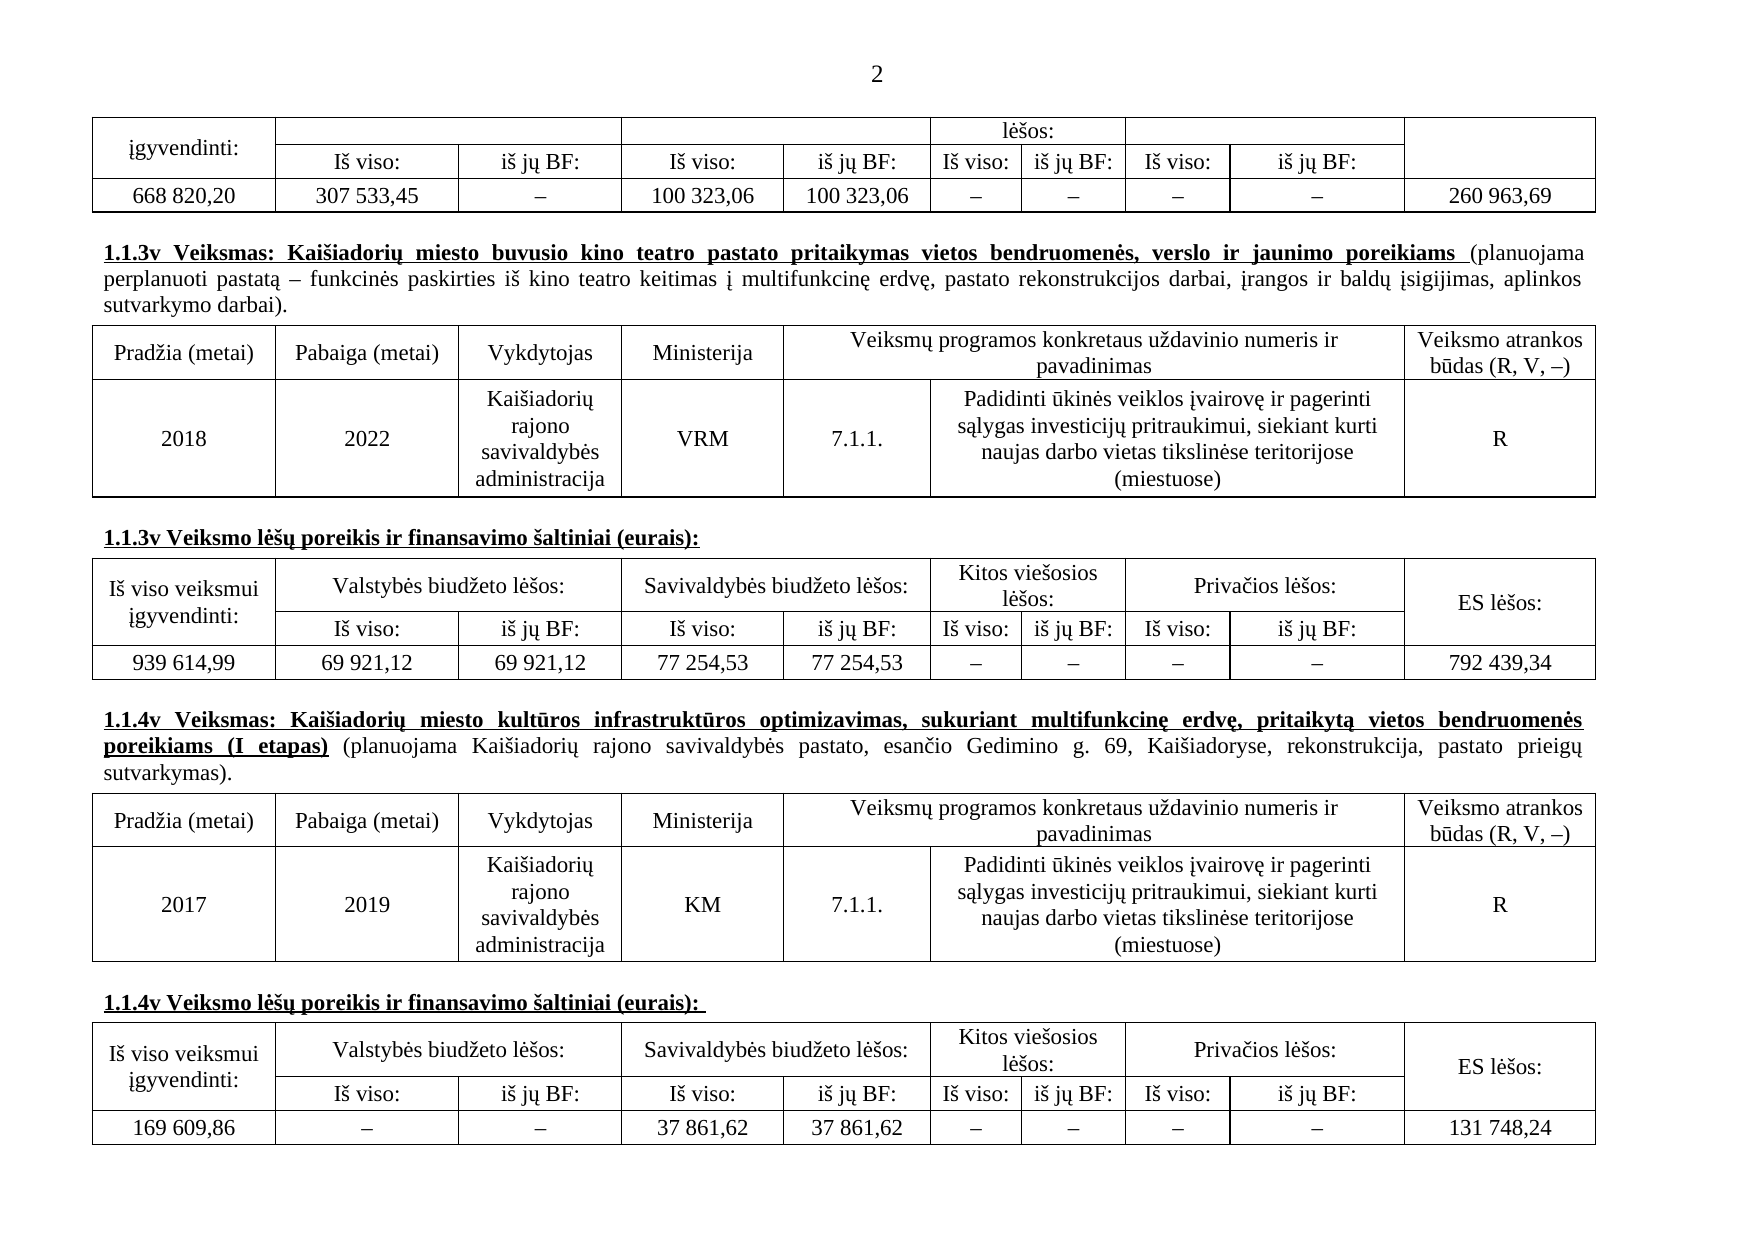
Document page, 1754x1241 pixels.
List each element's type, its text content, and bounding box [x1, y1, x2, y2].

table_cell R [1405, 847, 1595, 961]
table_cell Veiksmo atrankos būdas (R, V, –) [1405, 794, 1595, 846]
table_cell 2019 [276, 847, 458, 961]
table_cell [1620, 793, 1637, 846]
table_cell 668 820,20 [93, 179, 275, 211]
table_cell [1614, 1076, 1620, 1110]
table_cell 939 614,99 [93, 646, 275, 679]
table_cell Valstybės biudžeto lėšos: [276, 1023, 621, 1076]
table_cell [1602, 1110, 1607, 1143]
table_cell [1608, 325, 1614, 379]
table_cell – [276, 1111, 458, 1143]
table_cell [85, 1076, 92, 1110]
table_cell [1620, 211, 1637, 325]
table_cell [1620, 645, 1637, 679]
table_cell [1614, 645, 1620, 679]
table_cell [1614, 211, 1620, 325]
table_cell Savivaldybės biudžeto lėšos: [622, 559, 930, 611]
table_cell [85, 793, 92, 846]
table_cell Iš viso: [276, 1077, 458, 1110]
table_cell – [931, 1111, 1021, 1143]
table_cell [1596, 1022, 1602, 1076]
table_cell – [1022, 1111, 1125, 1143]
table_cell [1620, 1076, 1637, 1110]
table_cell iš jų BF: [459, 145, 621, 178]
table_cell Iš viso: [931, 612, 1021, 645]
table_cell 7.1.1. [784, 847, 930, 961]
table_cell [1602, 211, 1607, 325]
table_cell [1608, 117, 1614, 144]
table_cell [1608, 846, 1614, 961]
table_cell [85, 558, 92, 611]
table_cell [1620, 961, 1637, 1022]
table_cell iš jų BF: [1022, 145, 1125, 178]
table_cell Privačios lėšos: [1126, 1023, 1404, 1076]
table_cell 1.1.3v Veiksmas: Kaišiadorių miesto buvusio kino teatro pastato pritaikymas vietos bendruomenės, verslo ir jaunimo poreikiams (planuojama perplanuoti pastatą – funkcinės paskirties iš kino teatro keitimas į multifunkcinę erdvę, pastato rekonstrukcijos darbai, įrangos ir baldų įsigijimas, aplinkos sutvarkymo darbai). [92, 213, 1596, 325]
table_cell – [931, 179, 1021, 211]
table_cell 7.1.1. [784, 380, 930, 496]
table_cell Iš viso: [931, 1077, 1021, 1110]
table_cell – [1126, 646, 1229, 679]
table_cell [1614, 178, 1620, 211]
table_cell 100 323,06 [622, 179, 783, 211]
table_cell [1602, 611, 1607, 645]
table_cell 2018 [93, 380, 275, 496]
table_cell Veiksmo atrankos būdas (R, V, –) [1405, 326, 1595, 379]
table_cell [1596, 144, 1602, 178]
table_cell [1608, 379, 1614, 496]
table_cell [1596, 496, 1602, 557]
table_cell Vykdytojas [459, 326, 621, 379]
table_cell 2017 [93, 847, 275, 961]
table_cell [1608, 1022, 1614, 1076]
table_cell Padidinti ūkinės veiklos įvairovę ir pagerinti sąlygas investicijų pritraukimui, siekiant kurti naujas darbo vietas tikslinėse teritorijose (miestuose) [931, 847, 1404, 961]
table_cell [1596, 379, 1602, 496]
table_cell [1596, 611, 1602, 645]
table_cell [1614, 325, 1620, 379]
table_cell Iš viso: [1126, 1077, 1229, 1110]
table_cell 77 254,53 [622, 646, 783, 679]
table_cell Padidinti ūkinės veiklos įvairovę ir pagerinti sąlygas investicijų pritraukimui, siekiant kurti naujas darbo vietas tikslinėse teritorijose (miestuose) [931, 380, 1404, 496]
table_cell iš jų BF: [1231, 1077, 1404, 1110]
table_cell [1620, 1110, 1637, 1143]
table_cell 37 861,62 [622, 1111, 783, 1143]
table_cell [1608, 611, 1614, 645]
table_cell [1602, 379, 1607, 496]
table_cell [1602, 1076, 1607, 1110]
table_cell VRM [622, 380, 783, 496]
table_cell [1608, 793, 1614, 846]
table_cell Iš viso veiksmui įgyvendinti: [93, 559, 275, 645]
table_cell [1620, 1022, 1637, 1076]
table_cell [85, 1022, 92, 1076]
table_cell Iš viso: [1126, 612, 1229, 645]
table_cell [85, 496, 92, 557]
table_cell [1602, 325, 1607, 379]
table_cell [1596, 117, 1602, 144]
table_cell – [459, 179, 621, 211]
table_cell [85, 178, 92, 211]
table_cell [1596, 558, 1602, 611]
table_cell [85, 325, 92, 379]
table_cell [622, 118, 930, 144]
table_cell [85, 611, 92, 645]
table_cell Ministerija [622, 326, 783, 379]
table_cell 260 963,69 [1405, 179, 1595, 211]
table_cell iš jų BF: [459, 1077, 621, 1110]
table_cell [1602, 846, 1607, 961]
table_cell Iš viso: [622, 145, 783, 178]
table_cell [1596, 178, 1602, 211]
table_cell [1614, 961, 1620, 1022]
table_cell [85, 144, 92, 178]
table_cell – [1126, 1111, 1229, 1143]
table_cell – [1231, 179, 1404, 211]
table_cell [1608, 558, 1614, 611]
table_cell [1614, 679, 1620, 792]
table_cell Valstybės biudžeto lėšos: [276, 559, 621, 611]
table_cell – [459, 1111, 621, 1143]
table_cell [1614, 1110, 1620, 1143]
table_cell 1.1.3v Veiksmo lėšų poreikis ir finansavimo šaltiniai (eurais): [92, 498, 1596, 557]
table_cell [1614, 611, 1620, 645]
table_cell [1608, 144, 1614, 178]
table_cell [1620, 846, 1637, 961]
table_cell Veiksmų programos konkretaus uždavinio numeris ir pavadinimas [784, 326, 1404, 379]
table_cell – [1022, 179, 1125, 211]
table_cell [1602, 117, 1607, 144]
table_cell iš jų BF: [1022, 1077, 1125, 1110]
table_cell [1602, 1022, 1607, 1076]
table_cell – [1022, 646, 1125, 679]
table_cell Vykdytojas [459, 794, 621, 846]
table_cell [1614, 793, 1620, 846]
table_cell [85, 117, 92, 144]
table_cell [1596, 211, 1602, 325]
table_cell [1596, 846, 1602, 961]
table_cell Iš viso: [931, 145, 1021, 178]
table_cell Kaišiadorių rajono savivaldybės administracija [459, 847, 621, 961]
table_cell Savivaldybės biudžeto lėšos: [622, 1023, 930, 1076]
table_cell įgyvendinti: [93, 118, 275, 178]
table_cell [1126, 118, 1404, 144]
table_cell – [1126, 179, 1229, 211]
table_cell Ministerija [622, 794, 783, 846]
table_cell [1614, 496, 1620, 557]
table_cell 69 921,12 [276, 646, 458, 679]
table_cell [1405, 118, 1595, 178]
table_cell [276, 118, 621, 144]
table_cell [85, 679, 92, 792]
table_cell iš jų BF: [784, 145, 930, 178]
table_cell – [1231, 646, 1404, 679]
table_cell [1602, 961, 1607, 1022]
table_cell [1620, 496, 1637, 557]
table_cell 169 609,86 [93, 1111, 275, 1143]
table_cell Veiksmų programos konkretaus uždavinio numeris ir pavadinimas [784, 794, 1404, 846]
table_cell [1620, 144, 1637, 178]
table_cell [1608, 178, 1614, 211]
table_cell – [931, 646, 1021, 679]
table_cell [1602, 558, 1607, 611]
table_cell [1614, 558, 1620, 611]
table_cell 37 861,62 [784, 1111, 930, 1143]
table_cell [1596, 325, 1602, 379]
table_cell Iš viso: [622, 612, 783, 645]
table_cell [1602, 793, 1607, 846]
table_cell [1602, 178, 1607, 211]
table_cell [1620, 558, 1637, 611]
table_cell 307 533,45 [276, 179, 458, 211]
table_cell [1608, 211, 1614, 325]
table_cell Kaišiadorių rajono savivaldybės administracija [459, 380, 621, 496]
table_cell [1596, 1110, 1602, 1143]
table_cell 2022 [276, 380, 458, 496]
table_cell [1620, 379, 1637, 496]
table_cell 792 439,34 [1405, 646, 1595, 679]
table_cell Pabaiga (metai) [276, 794, 458, 846]
table_cell [1602, 679, 1607, 792]
table_cell 1.1.4v Veiksmo lėšų poreikis ir finansavimo šaltiniai (eurais): [92, 962, 1596, 1022]
table_cell [1620, 325, 1637, 379]
table_cell [1614, 144, 1620, 178]
table_cell lėšos: [931, 118, 1125, 144]
table_cell [1596, 679, 1602, 792]
table_cell [85, 379, 92, 496]
table_cell [1602, 645, 1607, 679]
table_cell [1620, 178, 1637, 211]
table_cell [1608, 961, 1614, 1022]
table_cell [1602, 496, 1607, 557]
table_cell Pradžia (metai) [93, 794, 275, 846]
table_cell iš jų BF: [1231, 612, 1404, 645]
table_cell iš jų BF: [459, 612, 621, 645]
table_cell Pradžia (metai) [93, 326, 275, 379]
table_cell iš jų BF: [1231, 145, 1404, 178]
table_cell Iš viso: [622, 1077, 783, 1110]
table_cell [1614, 117, 1620, 144]
table_cell Kitos viešosios lėšos: [931, 559, 1125, 611]
table_cell ES lėšos: [1405, 1023, 1595, 1110]
table_cell [1620, 679, 1637, 792]
table_cell Iš viso: [276, 145, 458, 178]
table_cell [1602, 144, 1607, 178]
table_cell [1596, 1076, 1602, 1110]
table_cell [85, 846, 92, 961]
table_cell [1596, 645, 1602, 679]
table_cell iš jų BF: [784, 612, 930, 645]
table_cell [1614, 846, 1620, 961]
table_cell [1620, 611, 1637, 645]
table_cell [1614, 379, 1620, 496]
table_cell Iš viso: [276, 612, 458, 645]
table_cell KM [622, 847, 783, 961]
table_cell [85, 211, 92, 325]
table_cell 77 254,53 [784, 646, 930, 679]
table_cell 131 748,24 [1405, 1111, 1595, 1143]
table_cell Privačios lėšos: [1126, 559, 1404, 611]
table_cell [1608, 645, 1614, 679]
table_cell [85, 645, 92, 679]
table_cell 69 921,12 [459, 646, 621, 679]
table_cell [85, 1110, 92, 1143]
table_cell [1596, 961, 1602, 1022]
table_cell iš jų BF: [1022, 612, 1125, 645]
table_cell [1608, 1076, 1614, 1110]
table_cell [85, 961, 92, 1022]
table_cell [1620, 117, 1637, 144]
table_cell Iš viso veiksmui įgyvendinti: [93, 1023, 275, 1110]
table_cell iš jų BF: [784, 1077, 930, 1110]
table_cell 100 323,06 [784, 179, 930, 211]
table_cell Pabaiga (metai) [276, 326, 458, 379]
table_cell [1596, 793, 1602, 846]
table_cell [1614, 1022, 1620, 1076]
table_cell R [1405, 380, 1595, 496]
table_cell [1608, 1110, 1614, 1143]
table_cell ES lėšos: [1405, 559, 1595, 645]
table_cell [1608, 679, 1614, 792]
table_cell Kitos viešosios lėšos: [931, 1023, 1125, 1076]
table_cell – [1231, 1111, 1404, 1143]
table_cell [1608, 496, 1614, 557]
table_cell 1.1.4v Veiksmas: Kaišiadorių miesto kultūros infrastruktūros optimizavimas, sukuriant multifunkcinę erdvę, pritaikytą vietos bendruomenės poreikiams (I etapas) (planuojama Kaišiadorių rajono savivaldybės pastato, esančio Gedimino g. 69, Kaišiadoryse, rekonstrukcija, pastato prieigų sutvarkymas). [92, 680, 1596, 792]
table_cell Iš viso: [1126, 145, 1229, 178]
